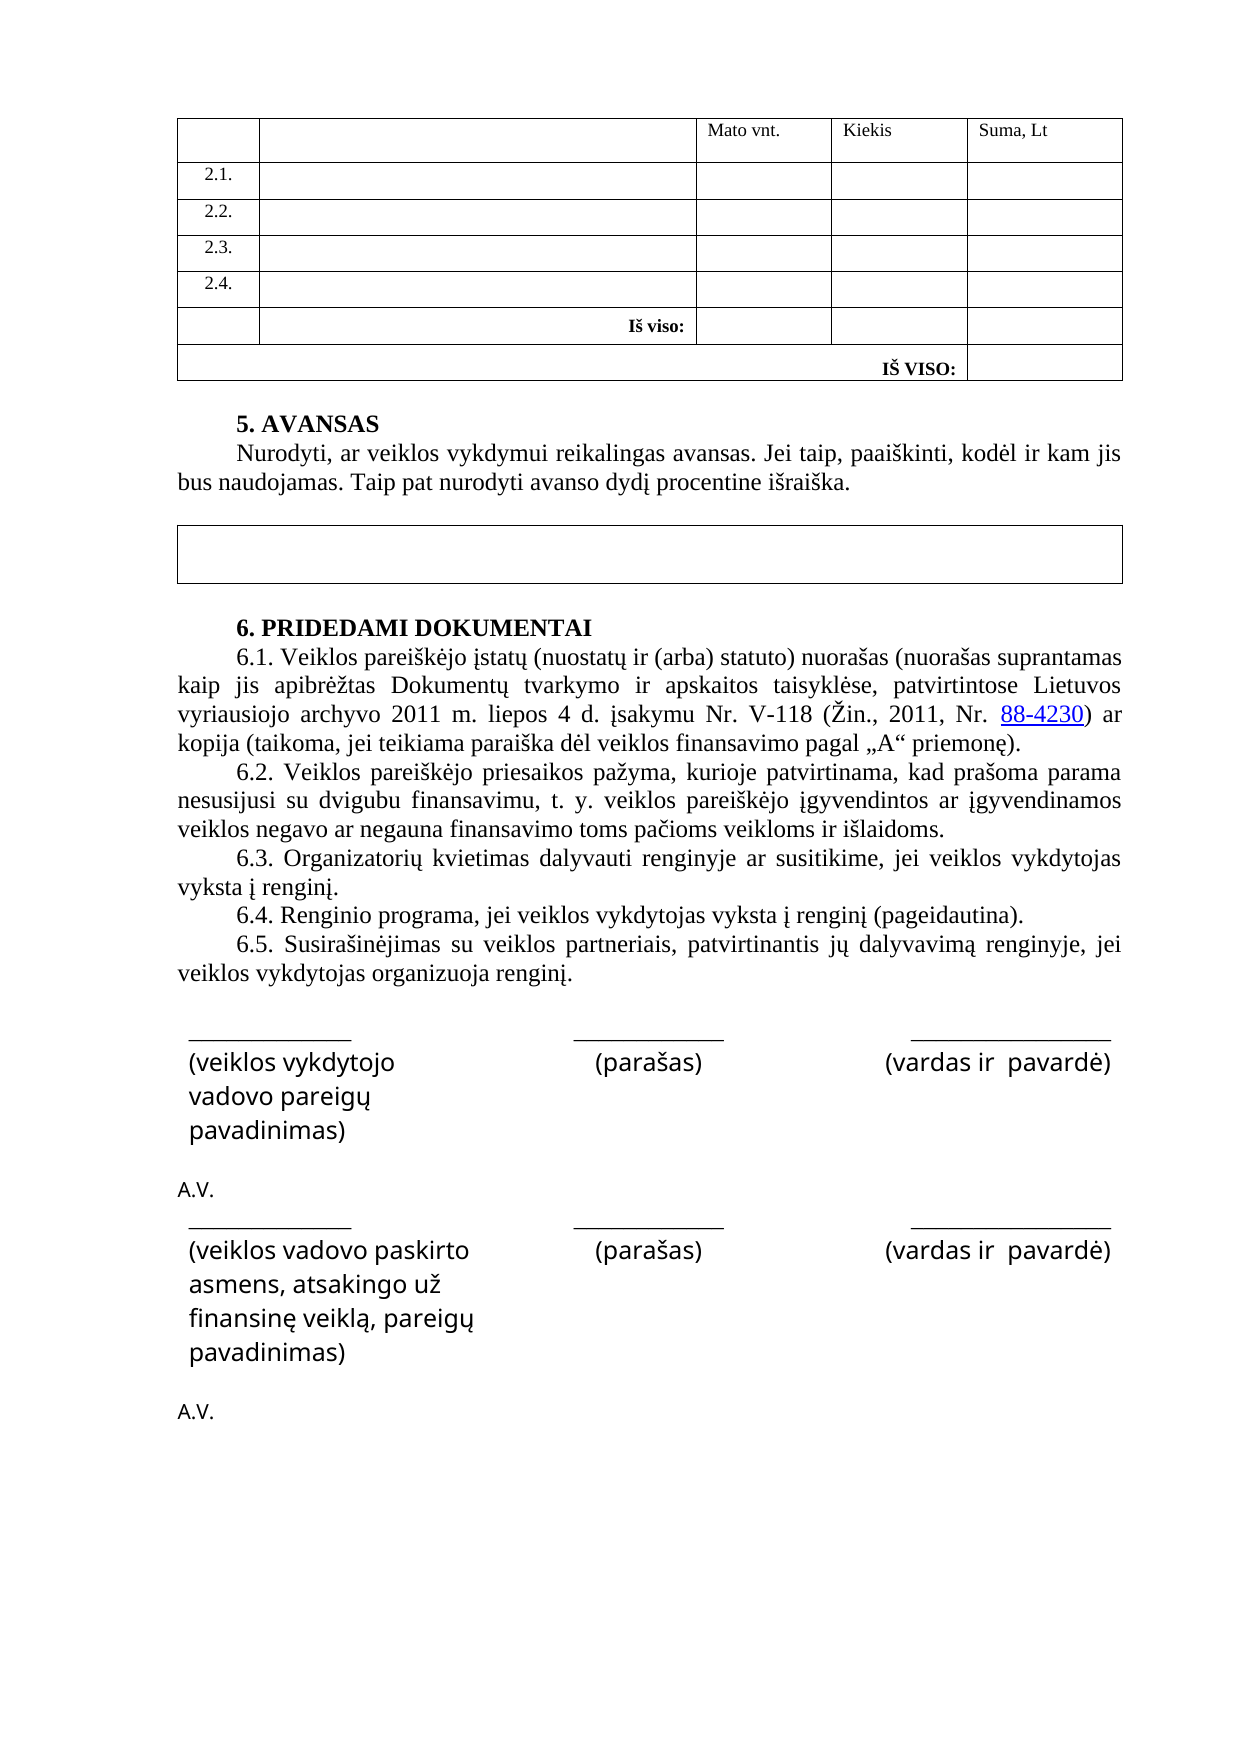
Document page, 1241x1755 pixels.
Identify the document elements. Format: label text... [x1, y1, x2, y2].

table_cell [968, 345, 1122, 380]
table_cell 2.4. [178, 272, 259, 307]
table_cell [260, 163, 696, 198]
table_cell 2.3. [178, 236, 259, 271]
text 6.1. Veiklos pareiškėjo įstatų (nuostatų ir (arba) statuto) nuorašas (nuorašas suprantamas kaip jis apibrėžtas Dokumentų tvarkymo ir apskaitos taisyklėse, patvirtintose Lietuvos vyriausiojo archyvo 2011 m. liepos 4 d. įsakymu Nr. V-118 (Žin., 2011, Nr. 88-4230) ar kopija (taikoma, jei teikiama paraiška dėl veiklos finansavimo pagal „A“ priemonę). [177, 642, 1122, 757]
table_cell [260, 236, 696, 271]
table_cell [697, 236, 831, 271]
text A.V. [177, 1397, 1122, 1425]
table_cell [178, 308, 259, 343]
table_cell [260, 345, 696, 380]
table_cell [968, 200, 1122, 235]
text 6.3. Organizatorių kvietimas dalyvauti renginyje ar susitikime, jei veiklos vykdytojas vyksta į renginį. [177, 843, 1122, 900]
table_header ____________ (parašas) [492, 1204, 805, 1368]
table_cell [696, 345, 832, 380]
table_header ________________ (vardas ir pavardė) [805, 1204, 1122, 1368]
table_cell [260, 200, 696, 235]
text 6.5. Susirašinėjimas su veiklos partneriais, patvirtinantis jų dalyvavimą renginyje, jei veiklos vykdytojas organizuoja renginį. [177, 929, 1122, 987]
table_cell [968, 272, 1122, 307]
table_cell [178, 345, 259, 380]
table_cell 2.1. [178, 163, 259, 198]
table_header _____________ (veiklos vadovo paskirto asmens, atsakingo už finansinę veiklą, pareigų pavadinimas) [177, 1204, 492, 1368]
table_header [178, 526, 1122, 583]
text A.V. [177, 1175, 1122, 1203]
table_cell [832, 163, 967, 198]
table_cell [832, 200, 967, 235]
table_cell [697, 272, 831, 307]
text 5. AVANSAS [177, 409, 1122, 438]
table_cell Mato vnt. [697, 119, 831, 162]
table_header _____________ (veiklos vykdytojo vadovo pareigų pavadinimas) [177, 1015, 492, 1146]
table_cell Suma, Lt [968, 119, 1122, 162]
table_cell [697, 163, 831, 198]
table_cell [968, 308, 1122, 343]
table_cell [697, 200, 831, 235]
text 6. PRIDEDAMI DOKUMENTAI [177, 613, 1122, 642]
table_cell Kiekis [832, 119, 967, 162]
table_cell IŠ VISO: [832, 345, 967, 380]
table_cell [832, 308, 967, 343]
table_cell [260, 272, 696, 307]
table_cell [832, 236, 967, 271]
table_cell Iš viso: [260, 308, 696, 343]
text 6.2. Veiklos pareiškėjo priesaikos pažyma, kurioje patvirtinama, kad prašoma parama nesusijusi su dvigubu finansavimu, t. y. veiklos pareiškėjo įgyvendintos ar įgyvendinamos veiklos negavo ar negauna finansavimo toms pačioms veikloms ir išlaidoms. [177, 757, 1122, 843]
table_cell [968, 163, 1122, 198]
table_cell [260, 119, 696, 162]
table_cell [968, 236, 1122, 271]
table_cell [697, 308, 831, 343]
table_cell [832, 272, 967, 307]
table_header ________________ (vardas ir pavardė) [805, 1015, 1122, 1146]
text 6.4. Renginio programa, jei veiklos vykdytojas vyksta į renginį (pageidautina). [177, 900, 1122, 929]
table_cell [178, 119, 259, 162]
table_header ____________ (parašas) [492, 1015, 805, 1146]
text Nurodyti, ar veiklos vykdymui reikalingas avansas. Jei taip, paaiškinti, kodėl ir kam jis bus naudojamas. Taip pat nurodyti avanso dydį procentine išraiška. [177, 438, 1122, 496]
table_cell 2.2. [178, 200, 259, 235]
